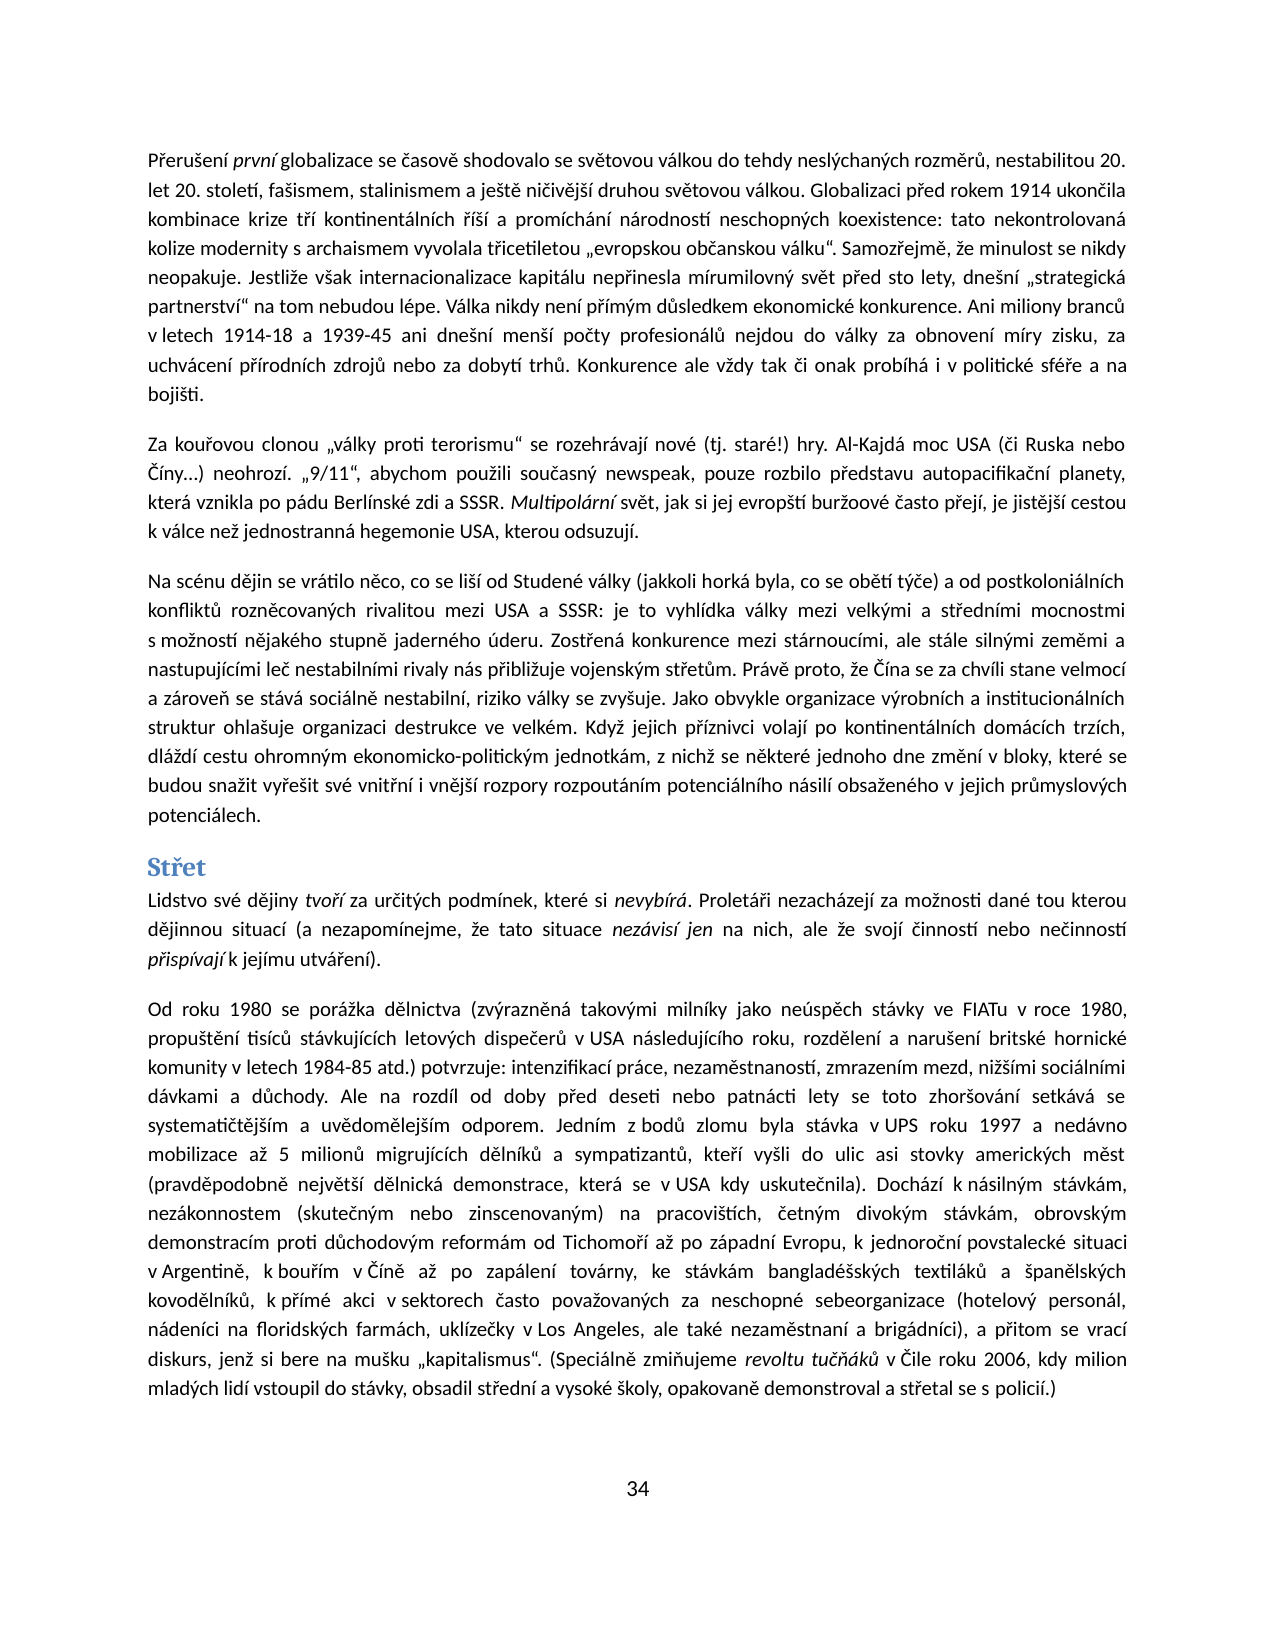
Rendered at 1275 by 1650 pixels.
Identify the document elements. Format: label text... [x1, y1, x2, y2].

text Lidstvo své dějiny tvoří za určitých podmínek, které si nevybírá. Proletáři nezacházejí za možnosti dané tou kterou dějinnou situací (a nezapomínejme, že tato situace nezávisí jen na nich, ale že svojí činností nebo nečinností přispívají k jejímu utváření). [148, 887, 1127, 971]
text Na scénu dějin se vrátilo něco, co se liší od Studené války (jakkoli horká byla, co se obětí týče) a od postkoloniálních konfliktů rozněcovaných rivalitou mezi USA a SSSR: je to vyhlídka války mezi velkými a středními mocnostmi s možností nějakého stupně jaderného úderu. Zostřená konkurence mezi stárnoucími, ale stále silnými zeměmi a nastupujícími leč nestabilními rivaly nás přibližuje vojenským střetům. Právě proto, že Čína se za chvíli stane velmocí a zároveň se stává sociálně nestabilní, riziko války se zvyšuje. Jako obvykle organizace výrobních a institucionálních struktur ohlašuje organizaci destrukce ve velkém. Když jejich příznivci volají po kontinentálních domácích trzích, dláždí cestu ohromným ekonomicko-politickým jednotkám, z nichž se některé jednoho dne změní v bloky, které se budou snažit vyřešit své vnitřní i vnější rozpory rozpoutáním potenciálního násilí obsaženého v jejich průmyslových potenciálech. [148, 568, 1127, 827]
text Za kouřovou clonou „války proti terorismu“ se rozehrávají nové (tj. staré!) hry. Al-Kajdá moc USA (či Ruska nebo Číny…) neohrozí. „9/11“, abychom použili současný newspeak, pouze rozbilo představu autopacifikační planety, která vznikla po pádu Berlínské zdi a SSSR. Multipolární svět, jak si jej evropští buržoové často přejí, je jistější cestou k válce než jednostranná hegemonie USA, kterou odsuzují. [148, 431, 1127, 544]
subtitle Střet [148, 852, 1127, 883]
text Od roku 1980 se porážka dělnictva (zvýrazněná takovými milníky jako neúspěch stávky ve FIATu v roce 1980, propuštění tisíců stávkujících letových dispečerů v USA následujícího roku, rozdělení a narušení britské hornické komunity v letech 1984-85 atd.) potvrzuje: intenzifikací práce, nezaměstnaností, zmrazením mezd, nižšími sociálními dávkami a důchody. Ale na rozdíl od doby před deseti nebo patnácti lety se toto zhoršování setkává se systematičtějším a uvědomělejším odporem. Jedním z bodů zlomu byla stávka v UPS roku 1997 a nedávno mobilizace až 5 milionů migrujících dělníků a sympatizantů, kteří vyšli do ulic asi stovky amerických měst (pravděpodobně největší dělnická demonstrace, která se v USA kdy uskutečnila). Dochází k násilným stávkám, nezákonnostem (skutečným nebo zinscenovaným) na pracovištích, četným divokým stávkám, obrovským demonstracím proti důchodovým reformám od Tichomoří až po západní Evropu, k jednoroční povstalecké situaci v Argentině, k bouřím v Číně až po zapálení továrny, ke stávkám bangladéšských textiláků a španělských kovodělníků, k přímé akci v sektorech často považovaných za neschopné sebeorganizace (hotelový personál, nádeníci na floridských farmách, uklízečky v Los Angeles, ale také nezaměstnaní a brigádníci), a přitom se vrací diskurs, jenž si bere na mušku „kapitalismus“. (Speciálně zmiňujeme revoltu tučňáků v Čile roku 2006, kdy milion mladých lidí vstoupil do stávky, obsadil střední a vysoké školy, opakovaně demonstroval a střetal se s policií.) [148, 996, 1127, 1400]
text Přerušení první globalizace se časově shodovalo se světovou válkou do tehdy neslýchaných rozměrů, nestabilitou 20. let 20. století, fašismem, stalinismem a ještě ničivější druhou světovou válkou. Globalizaci před rokem 1914 ukončila kombinace krize tří kontinentálních říší a promíchání národností neschopných koexistence: tato nekontrolovaná kolize modernity s archaismem vyvolala třicetiletou „evropskou občanskou válku“. Samozřejmě, že minulost se nikdy neopakuje. Jestliže však internacionalizace kapitálu nepřinesla mírumilovný svět před sto lety, dnešní „strategická partnerství“ na tom nebudou lépe. Válka nikdy není přímým důsledkem ekonomické konkurence. Ani miliony branců v letech 1914-18 a 1939-45 ani dnešní menší počty profesionálů nejdou do války za obnovení míry zisku, za uchvácení přírodních zdrojů nebo za dobytí trhů. Konkurence ale vždy tak či onak probíhá i v politické sféře a na bojišti. [148, 148, 1127, 406]
